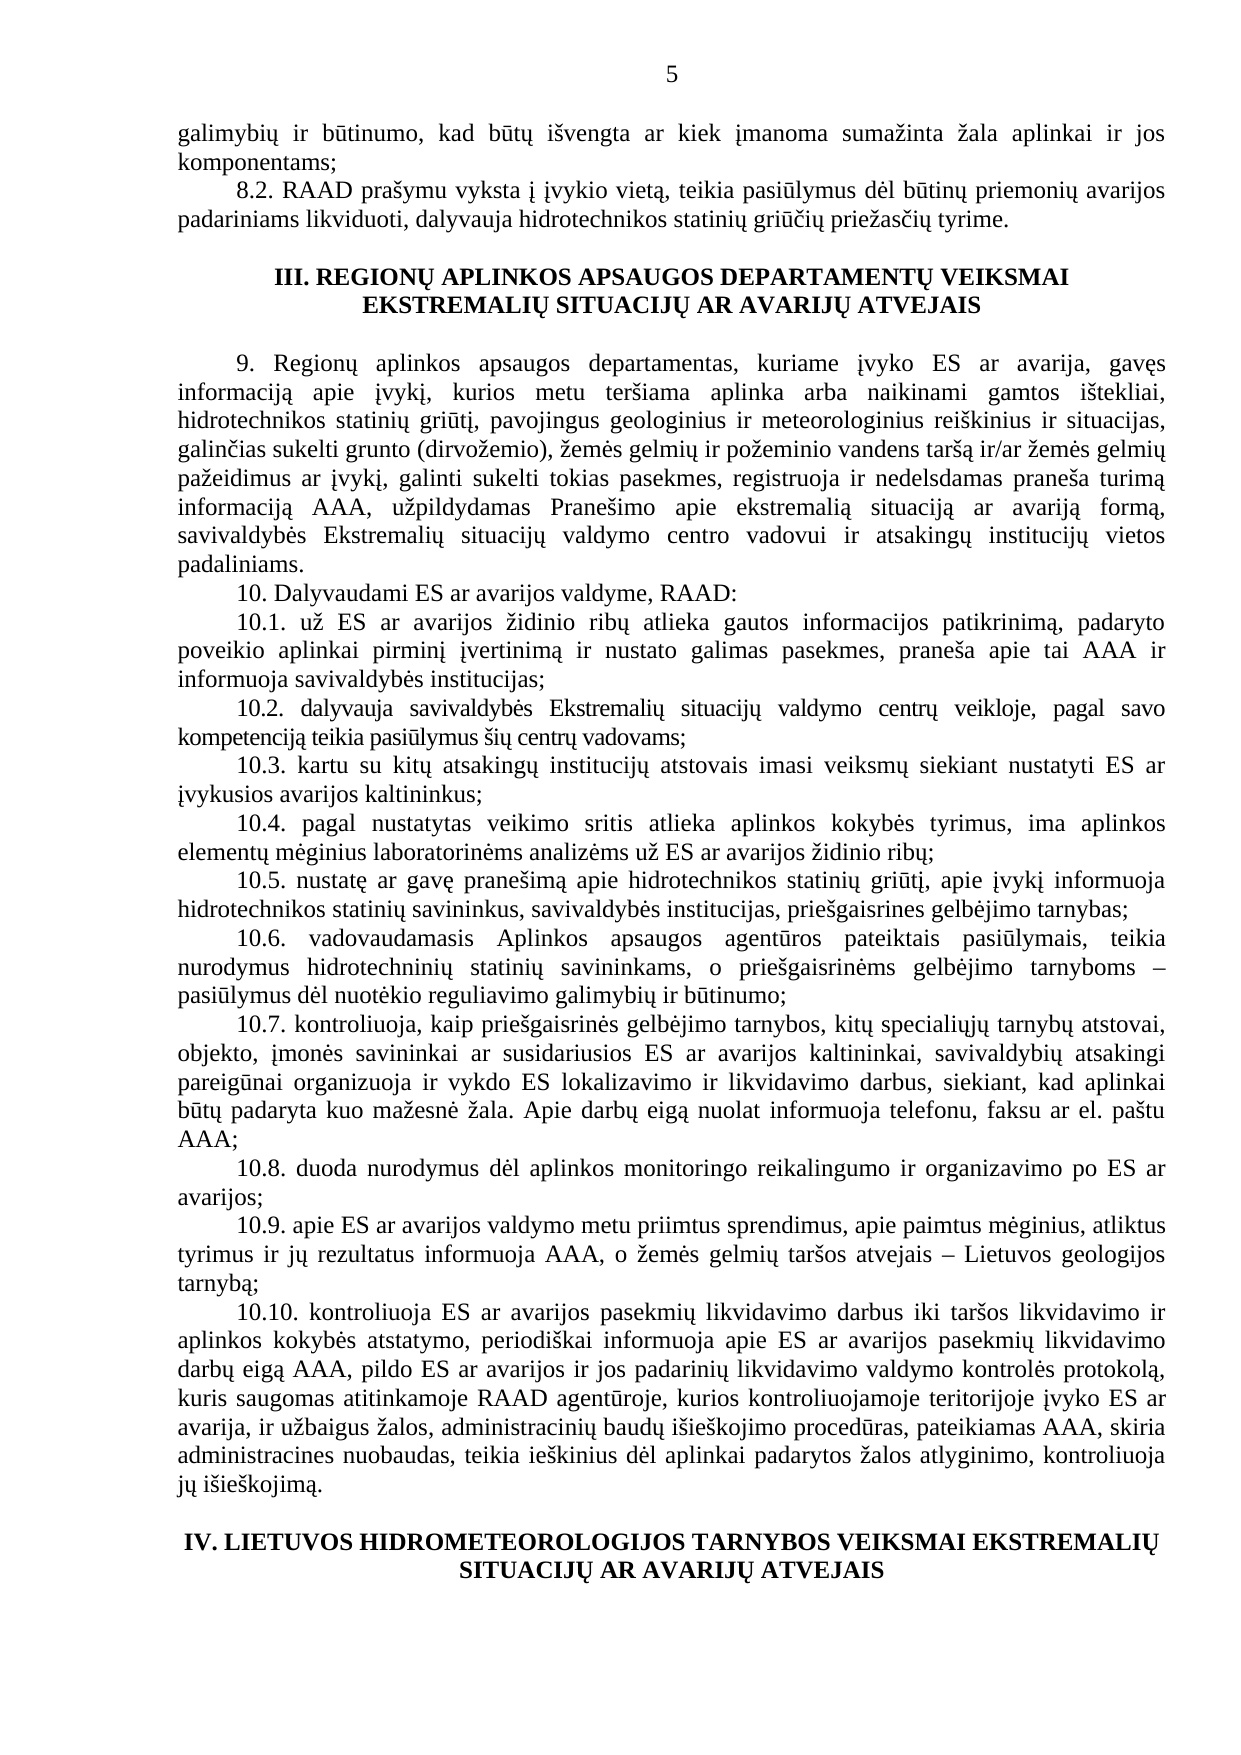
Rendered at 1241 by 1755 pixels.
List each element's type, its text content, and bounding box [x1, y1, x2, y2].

text 10.8. duoda nurodymus dėl aplinkos monitoringo reikalingumo ir organizavimo po ES ar avarijos; [177, 1153, 1166, 1211]
text 10. Dalyvaudami ES ar avarijos valdyme, RAAD: [177, 578, 1166, 607]
text 10.10. kontroliuoja ES ar avarijos pasekmių likvidavimo darbus iki taršos likvidavimo ir aplinkos kokybės atstatymo, periodiškai informuoja apie ES ar avarijos pasekmių likvidavimo darbų eigą AAA, pildo ES ar avarijos ir jos padarinių likvidavimo valdymo kontrolės protokolą, kuris saugomas atitinkamoje RAAD agentūroje, kurios kontroliuojamoje teritorijoje įvyko ES ar avarija, ir užbaigus žalos, administracinių baudų išieškojimo procedūras, pateikiamas AAA, skiria administracines nuobaudas, teikia ieškinius dėl aplinkai padarytos žalos atlyginimo, kontroliuoja jų išieškojimą. [177, 1297, 1166, 1498]
text 9. Regionų aplinkos apsaugos departamentas, kuriame įvyko ES ar avarija, gavęs informaciją apie įvykį, kurios metu teršiama aplinka arba naikinami gamtos ištekliai, hidrotechnikos statinių griūtį, pavojingus geologinius ir meteorologinius reiškinius ir situacijas, galinčias sukelti grunto (dirvožemio), žemės gelmių ir požeminio vandens taršą ir/ar žemės gelmių pažeidimus ar įvykį, galinti sukelti tokias pasekmes, registruoja ir nedelsdamas praneša turimą informaciją AAA, užpildydamas Pranešimo apie ekstremalią situaciją ar avariją formą, savivaldybės Ekstremalių situacijų valdymo centro vadovui ir atsakingų institucijų vietos padaliniams. [177, 348, 1166, 578]
text 10.7. kontroliuoja, kaip priešgaisrinės gelbėjimo tarnybos, kitų specialiųjų tarnybų atstovai, objekto, įmonės savininkai ar susidariusios ES ar avarijos kaltininkai, savivaldybių atsakingi pareigūnai organizuoja ir vykdo ES lokalizavimo ir likvidavimo darbus, siekiant, kad aplinkai būtų padaryta kuo mažesnė žala. Apie darbų eigą nuolat informuoja telefonu, faksu ar el. paštu AAA; [177, 1009, 1166, 1153]
text galimybių ir būtinumo, kad būtų išvengta ar kiek įmanoma sumažinta žala aplinkai ir jos komponentams; [177, 118, 1166, 176]
text 10.6. vadovaudamasis Aplinkos apsaugos agentūros pateiktais pasiūlymais, teikia nurodymus hidrotechninių statinių savininkams, o priešgaisrinėms gelbėjimo tarnyboms – pasiūlymus dėl nuotėkio reguliavimo galimybių ir būtinumo; [177, 923, 1166, 1009]
text III. REGIONŲ APLINKOS APSAUGOS DEPARTAMENTŲ VEIKSMAI EKSTREMALIŲ SITUACIJŲ AR AVARIJŲ ATVEJAIS [177, 262, 1166, 319]
text 10.3. kartu su kitų atsakingų institucijų atstovais imasi veiksmų siekiant nustatyti ES ar įvykusios avarijos kaltininkus; [177, 751, 1166, 808]
text 10.2. dalyvauja savivaldybės Ekstremalių situacijų valdymo centrų veikloje, pagal savo kompetenciją teikia pasiūlymus šių centrų vadovams; [177, 693, 1166, 751]
text 10.4. pagal nustatytas veikimo sritis atlieka aplinkos kokybės tyrimus, ima aplinkos elementų mėginius laboratorinėms analizėms už ES ar avarijos židinio ribų; [177, 808, 1166, 866]
text 10.1. už ES ar avarijos židinio ribų atlieka gautos informacijos patikrinimą, padaryto poveikio aplinkai pirminį įvertinimą ir nustato galimas pasekmes, praneša apie tai AAA ir informuoja savivaldybės institucijas; [177, 607, 1166, 693]
text 10.9. apie ES ar avarijos valdymo metu priimtus sprendimus, apie paimtus mėginius, atliktus tyrimus ir jų rezultatus informuoja AAA, o žemės gelmių taršos atvejais – Lietuvos geologijos tarnybą; [177, 1211, 1166, 1297]
text IV. LIETUVOS HIDROMETEOROLOGIJOS TARNYBOS VEIKSMAI EKSTREMALIŲ SITUACIJŲ AR AVARIJŲ ATVEJAIS [177, 1527, 1166, 1584]
text 8.2. RAAD prašymu vyksta į įvykio vietą, teikia pasiūlymus dėl būtinų priemonių avarijos padariniams likviduoti, dalyvauja hidrotechnikos statinių griūčių priežasčių tyrime. [177, 176, 1166, 233]
text 10.5. nustatę ar gavę pranešimą apie hidrotechnikos statinių griūtį, apie įvykį informuoja hidrotechnikos statinių savininkus, savivaldybės institucijas, priešgaisrines gelbėjimo tarnybas; [177, 866, 1166, 923]
